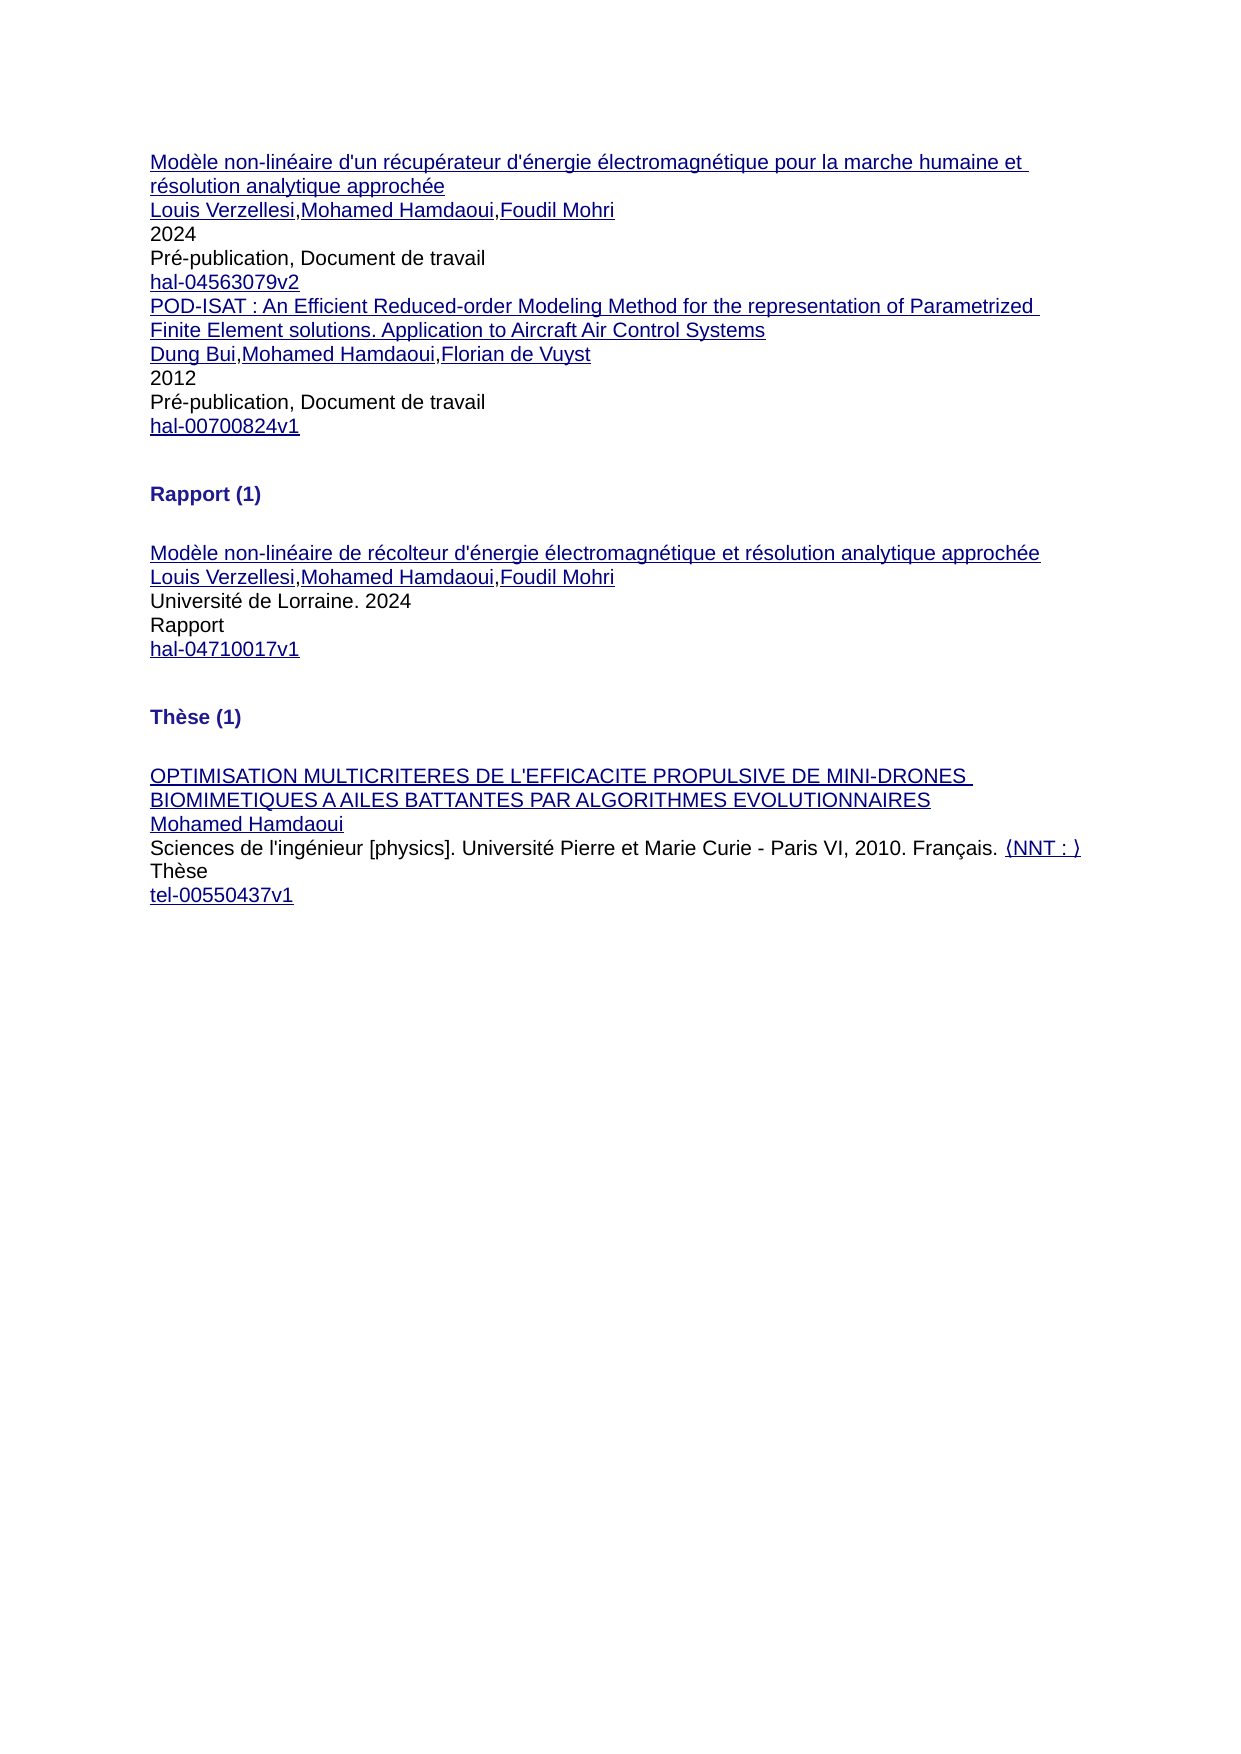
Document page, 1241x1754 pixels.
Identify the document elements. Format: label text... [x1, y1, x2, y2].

subtitle Rapport (1) [150, 482, 1090, 506]
subtitle Thèse (1) [150, 705, 1090, 729]
table_header OPTIMISATION MULTICRITERES DE L'EFFICACITE PROPULSIVE DE MINI-DRONES BIOMIMETIQUES A AILES BATTANTES PAR ALGORITHMES EVOLUTIONNAIRES Mohamed Hamdaoui Sciences de l'ingénieur [physics]. Université Pierre et Marie Curie - Paris VI, 2010. Français. ⟨NNT : ⟩ Thèse tel-00550437v1 [150, 764, 1090, 907]
table_header Modèle non-linéaire de récolteur d'énergie électromagnétique et résolution analytique approchée Louis Verzellesi,Mohamed Hamdaoui,Foudil Mohri Université de Lorraine. 2024 Rapport hal-04710017v1 [150, 541, 1090, 660]
table_header Modèle non-linéaire d'un récupérateur d'énergie électromagnétique pour la marche humaine et résolution analytique approchée Louis Verzellesi,Mohamed Hamdaoui,Foudil Mohri 2024 Pré-publication, Document de travail hal-04563079v2 [150, 150, 1090, 294]
table_cell POD-ISAT : An Efficient Reduced-order Modeling Method for the representation of Parametrized Finite Element solutions. Application to Aircraft Air Control Systems Dung Bui,Mohamed Hamdaoui,Florian de Vuyst 2012 Pré-publication, Document de travail hal-00700824v1 [150, 294, 1090, 437]
